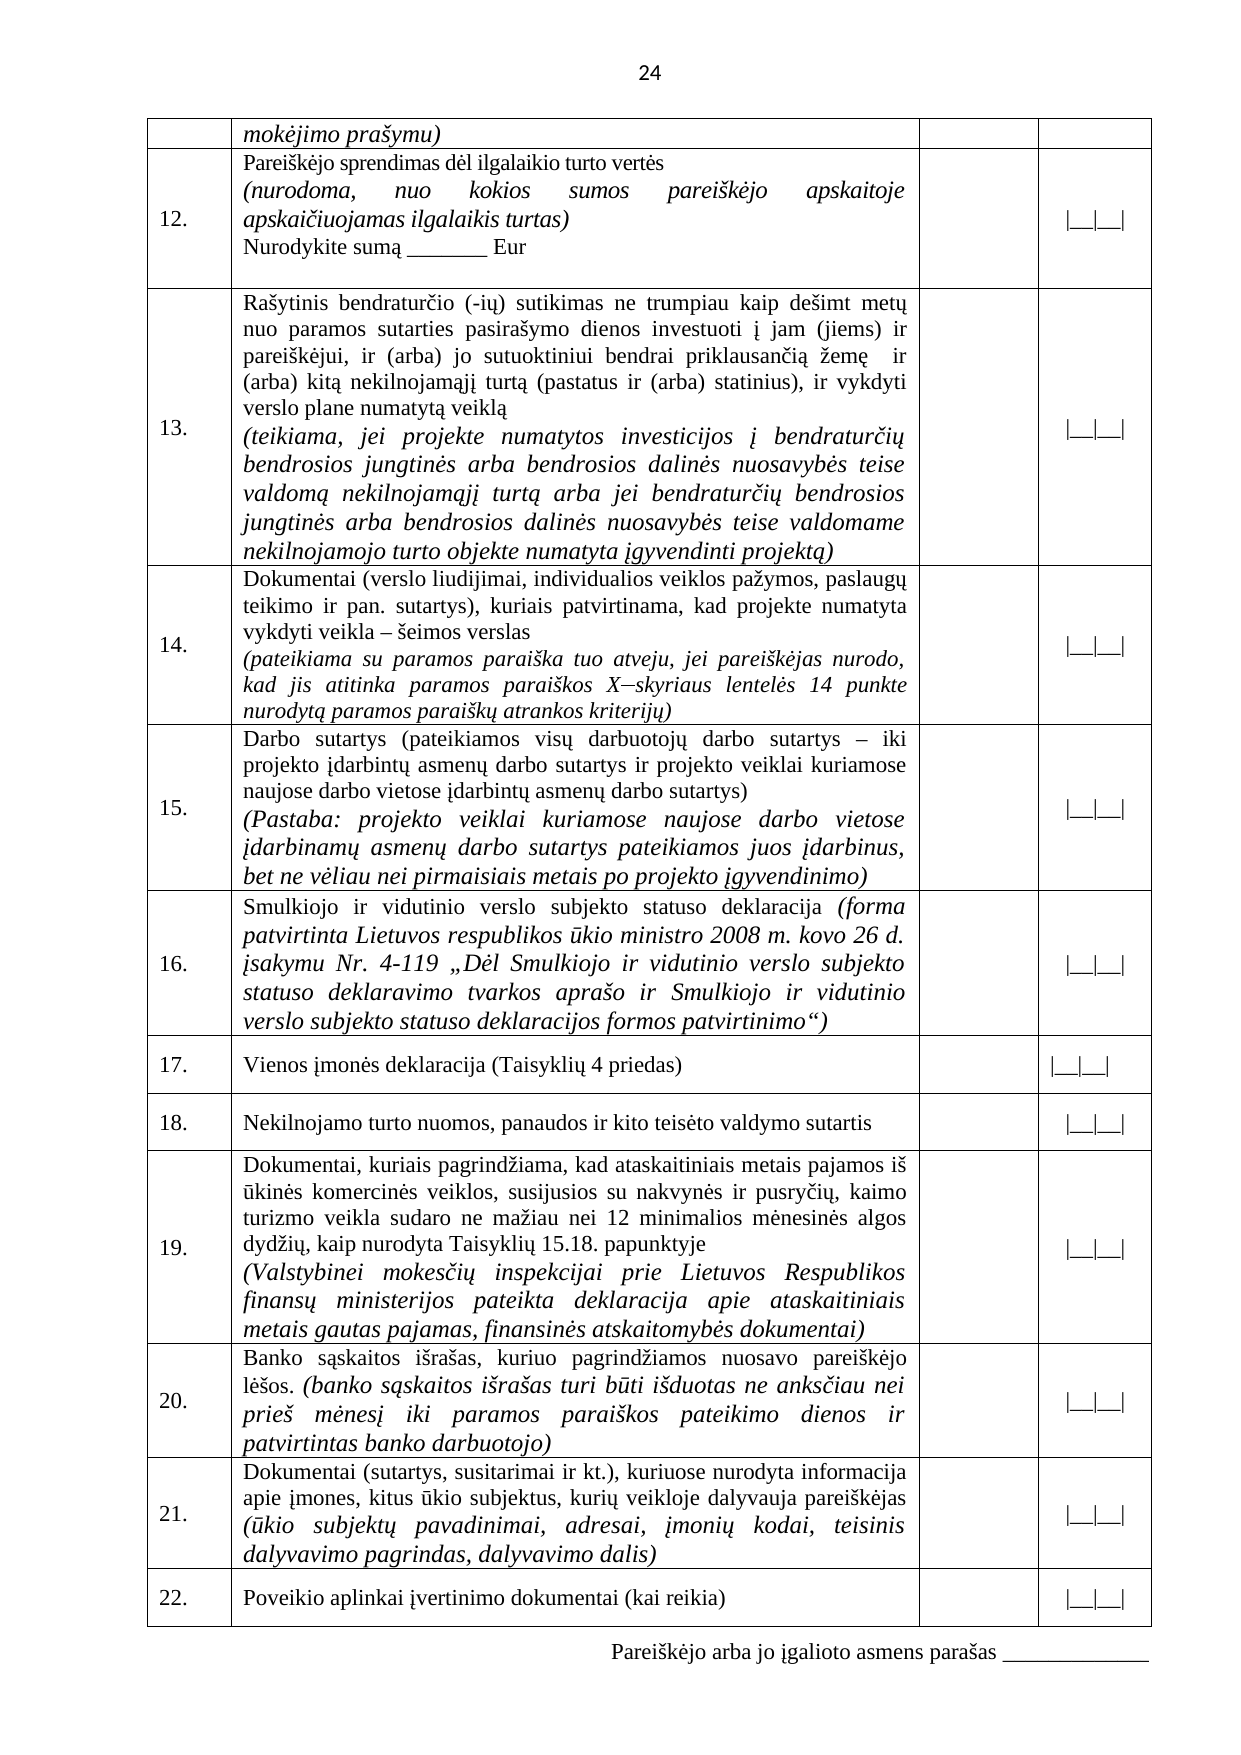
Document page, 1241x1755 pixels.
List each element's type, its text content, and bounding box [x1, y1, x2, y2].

table_cell Rašytinis bendraturčio (-ių) sutikimas ne trumpiau kaip dešimt metų nuo paramos sutarties pasirašymo dienos investuoti į jam (jiems) ir pareiškėjui, ir (arba) jo sutuoktiniui bendrai priklausančią žemę ir (arba) kitą nekilnojamąjį turtą (pastatus ir (arba) statinius), ir vykdyti verslo plane numatytą veiklą (teikiama, jei projekte numatytos investicijos į bendraturčių bendrosios jungtinės arba bendrosios dalinės nuosavybės teise valdomą nekilnojamąjį turtą arba jei bendraturčių bendrosios jungtinės arba bendrosios dalinės nuosavybės teise valdomame nekilnojamojo turto objekte numatyta įgyvendinti projektą) [232, 289, 919, 564]
table_cell [1039, 119, 1151, 148]
table_cell |__|__| [1039, 1151, 1151, 1343]
table_cell Poveikio aplinkai įvertinimo dokumentai (kai reikia) [232, 1569, 919, 1626]
table_cell [148, 119, 231, 148]
table_cell |__|__| [1039, 891, 1151, 1035]
table_cell |__|__| [1039, 1569, 1151, 1626]
table_cell mokėjimo prašymu) [232, 119, 919, 148]
table_cell 20. [148, 1344, 231, 1457]
table_cell [920, 1569, 1038, 1626]
table_cell 19. [148, 1151, 231, 1343]
table_cell Vienos įmonės deklaracija (Taisyklių 4 priedas) [232, 1036, 919, 1093]
table_cell |__|__| [1039, 1344, 1151, 1457]
table_cell 12. [148, 149, 231, 288]
table_cell 16. [148, 891, 231, 1035]
table_cell [920, 1094, 1038, 1150]
table_cell |__|__| [1039, 149, 1151, 288]
table_cell [920, 1036, 1038, 1093]
table_cell Dokumentai, kuriais pagrindžiama, kad ataskaitiniais metais pajamos iš ūkinės komercinės veiklos, susijusios su nakvynės ir pusryčių, kaimo turizmo veikla sudaro ne mažiau nei 12 minimalios mėnesinės algos dydžių, kaip nurodyta Taisyklių 15.18. papunktyje (Valstybinei mokesčių inspekcijai prie Lietuvos Respublikos finansų ministerijos pateikta deklaracija apie ataskaitiniais metais gautas pajamas, finansinės atskaitomybės dokumentai) [232, 1151, 919, 1343]
table_cell Smulkiojo ir vidutinio verslo subjekto statuso deklaracija (forma patvirtinta Lietuvos respublikos ūkio ministro 2008 m. kovo 26 d. įsakymu Nr. 4-119 „Dėl Smulkiojo ir vidutinio verslo subjekto statuso deklaravimo tvarkos aprašo ir Smulkiojo ir vidutinio verslo subjekto statuso deklaracijos formos patvirtinimo“) [232, 891, 919, 1035]
table_cell Nekilnojamo turto nuomos, panaudos ir kito teisėto valdymo sutartis [232, 1094, 919, 1150]
table_cell |__|__| [1039, 289, 1151, 564]
table_cell [920, 1458, 1038, 1568]
table_cell [920, 725, 1038, 890]
table_cell Banko sąskaitos išrašas, kuriuo pagrindžiamos nuosavo pareiškėjo lėšos. (banko sąskaitos išrašas turi būti išduotas ne anksčiau nei prieš mėnesį iki paramos paraiškos pateikimo dienos ir patvirtintas banko darbuotojo) [232, 1344, 919, 1457]
table_cell [920, 1151, 1038, 1343]
table_cell |__|__| [1039, 1036, 1151, 1093]
table_cell 21. [148, 1458, 231, 1568]
table_cell [920, 289, 1038, 564]
table_cell |__|__| [1039, 1458, 1151, 1568]
table_cell Pareiškėjo sprendimas dėl ilgalaikio turto vertės (nurodoma, nuo kokios sumos pareiškėjo apskaitoje apskaičiuojamas ilgalaikis turtas) Nurodykite sumą _______ Eur [232, 149, 919, 288]
table_cell Darbo sutartys (pateikiamos visų darbuotojų darbo sutartys – iki projekto įdarbintų asmenų darbo sutartys ir projekto veiklai kuriamose naujose darbo vietose įdarbintų asmenų darbo sutartys) (Pastaba: projekto veiklai kuriamose naujose darbo vietose įdarbinamų asmenų darbo sutartys pateikiamos juos įdarbinus, bet ne vėliau nei pirmaisiais metais po projekto įgyvendinimo) [232, 725, 919, 890]
table_cell [920, 891, 1038, 1035]
table_cell 22. [148, 1569, 231, 1626]
table_cell 13. [148, 289, 231, 564]
table_cell [920, 149, 1038, 288]
table_cell 14. [148, 566, 231, 724]
table_cell Dokumentai (verslo liudijimai, individualios veiklos pažymos, paslaugų teikimo ir pan. sutartys), kuriais patvirtinama, kad projekte numatyta vykdyti veikla – šeimos verslas (pateikiama su paramos paraiška tuo atveju, jei pareiškėjas nurodo, kad jis atitinka paramos paraiškos X skyriaus lentelės 14 punkte nurodytą paramos paraiškų atrankos kriterijų) [232, 566, 919, 724]
table_cell [920, 119, 1038, 148]
table_cell [920, 566, 1038, 724]
table_cell Dokumentai (sutartys, susitarimai ir kt.), kuriuose nurodyta informacija apie įmones, kitus ūkio subjektus, kurių veikloje dalyvauja pareiškėjas (ūkio subjektų pavadinimai, adresai, įmonių kodai, teisinis dalyvavimo pagrindas, dalyvavimo dalis) [232, 1458, 919, 1568]
table_cell [920, 1344, 1038, 1457]
table_cell |__|__| [1039, 725, 1151, 890]
table_cell |__|__| [1039, 1094, 1151, 1150]
table_cell |__|__| [1039, 566, 1151, 724]
table_cell 18. [148, 1094, 231, 1150]
table_cell 17. [148, 1036, 231, 1093]
table_cell 15. [148, 725, 231, 890]
